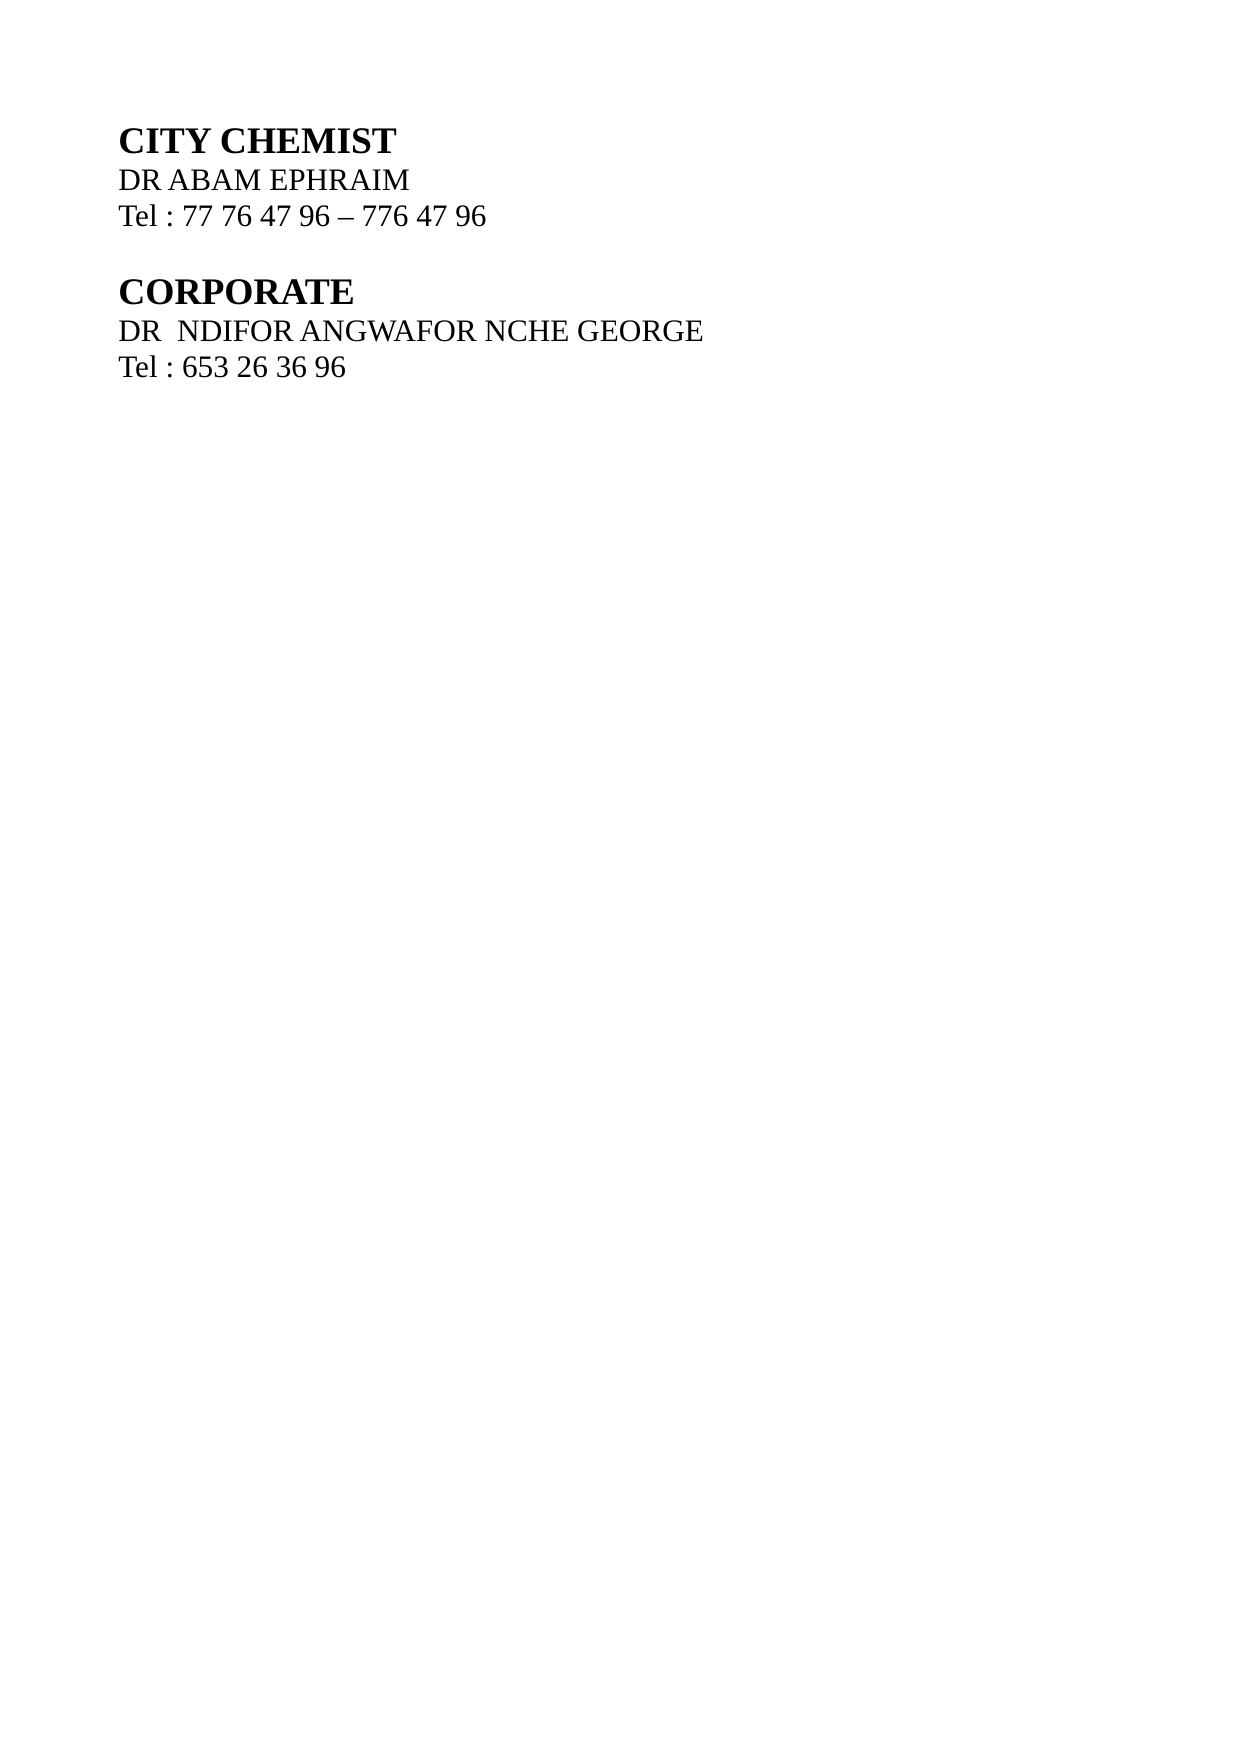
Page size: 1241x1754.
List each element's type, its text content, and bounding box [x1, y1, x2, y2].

text DR ABAM EPHRAIM [118, 161, 1122, 197]
text DR NDIFOR ANGWAFOR NCHE GEORGE [118, 312, 1122, 348]
text Tel : 77 76 47 96 – 776 47 96 [118, 197, 1122, 233]
text CITY CHEMIST [118, 118, 1122, 161]
text Tel : 653 26 36 96 [118, 348, 1122, 384]
text CORPORATE [118, 269, 1122, 312]
